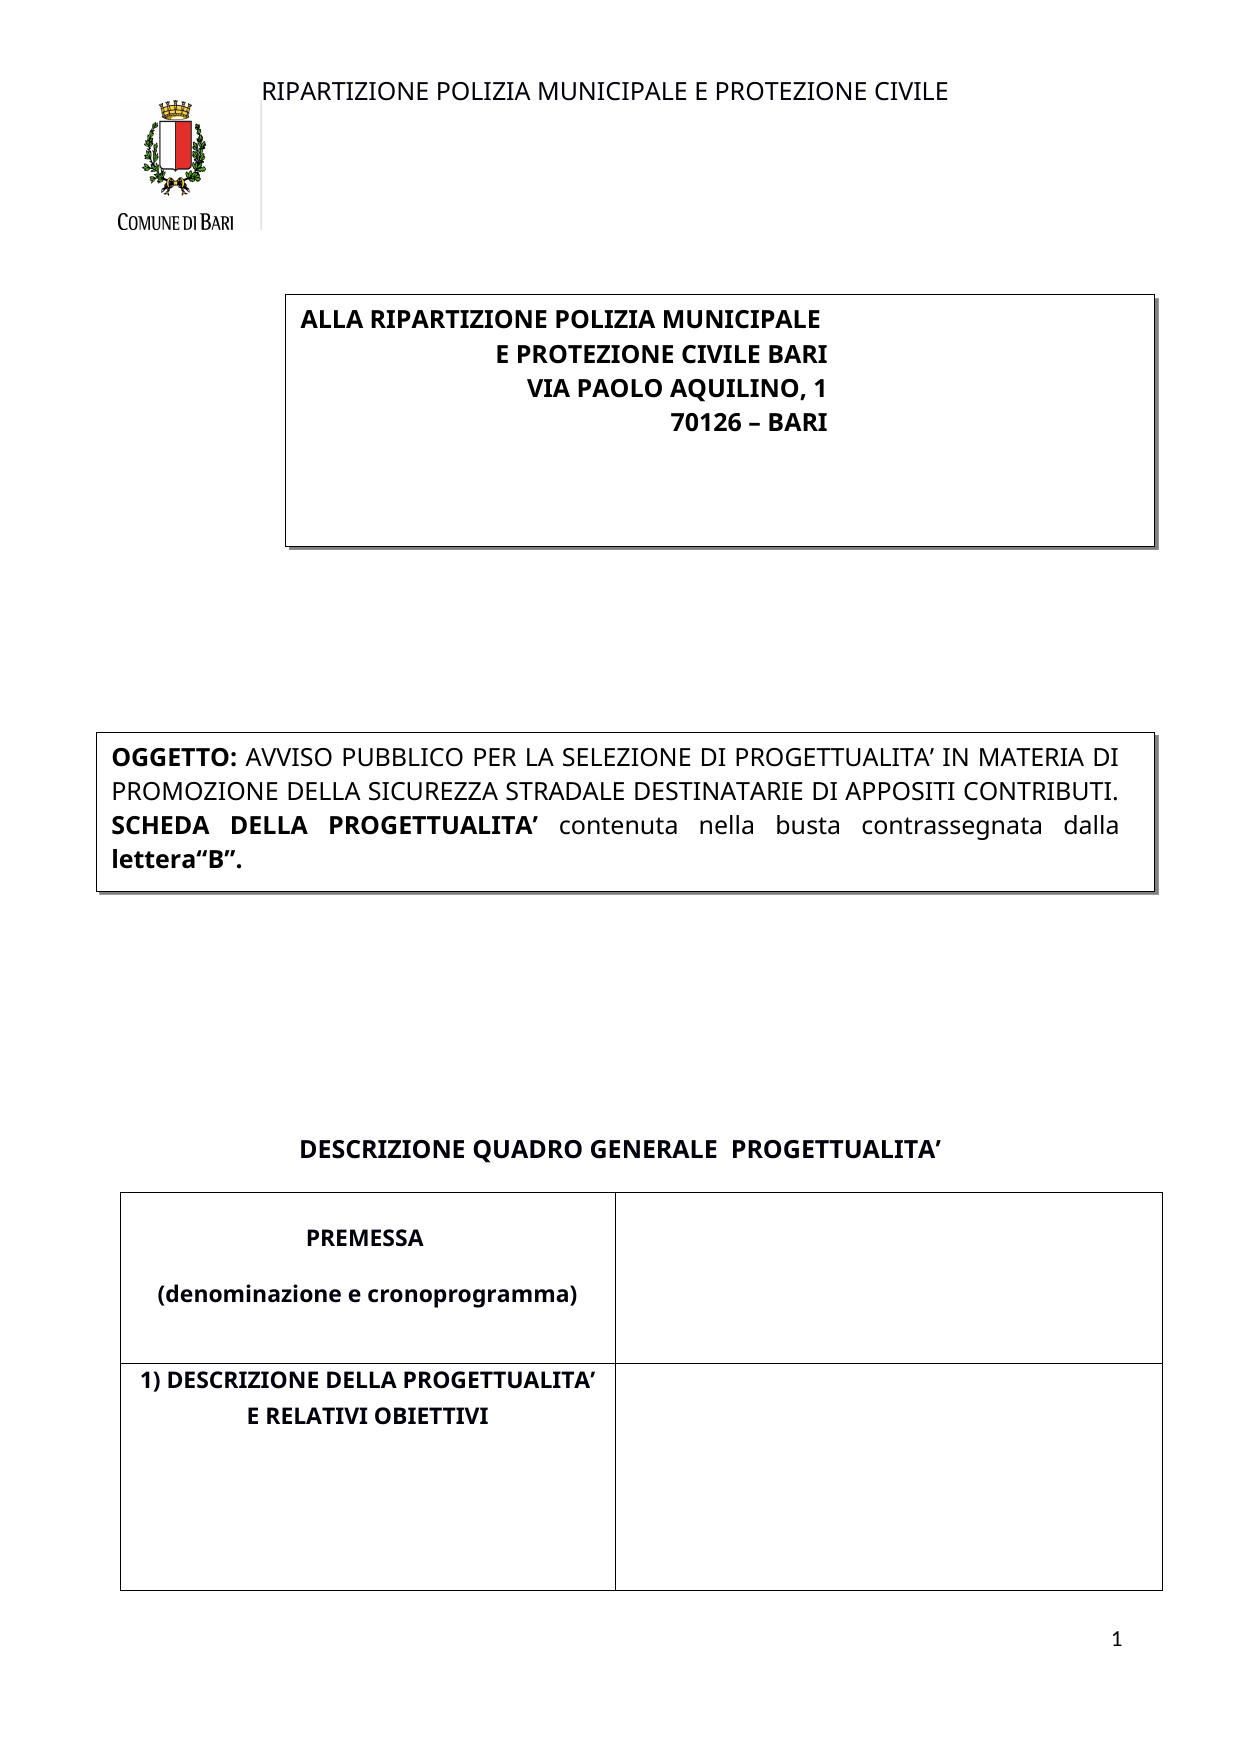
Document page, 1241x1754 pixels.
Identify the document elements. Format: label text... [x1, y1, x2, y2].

table_header PREMESSA (denominazione e cronoprogramma) [121, 1193, 615, 1363]
table_header [616, 1193, 1162, 1363]
text DESCRIZIONE QUADRO GENERALE PROGETTUALITA’ [118, 1132, 1122, 1166]
table_cell 1) DESCRIZIONE DELLA PROGETTUALITA’ E RELATIVI OBIETTIVI [121, 1364, 615, 1590]
table_cell [616, 1364, 1162, 1590]
